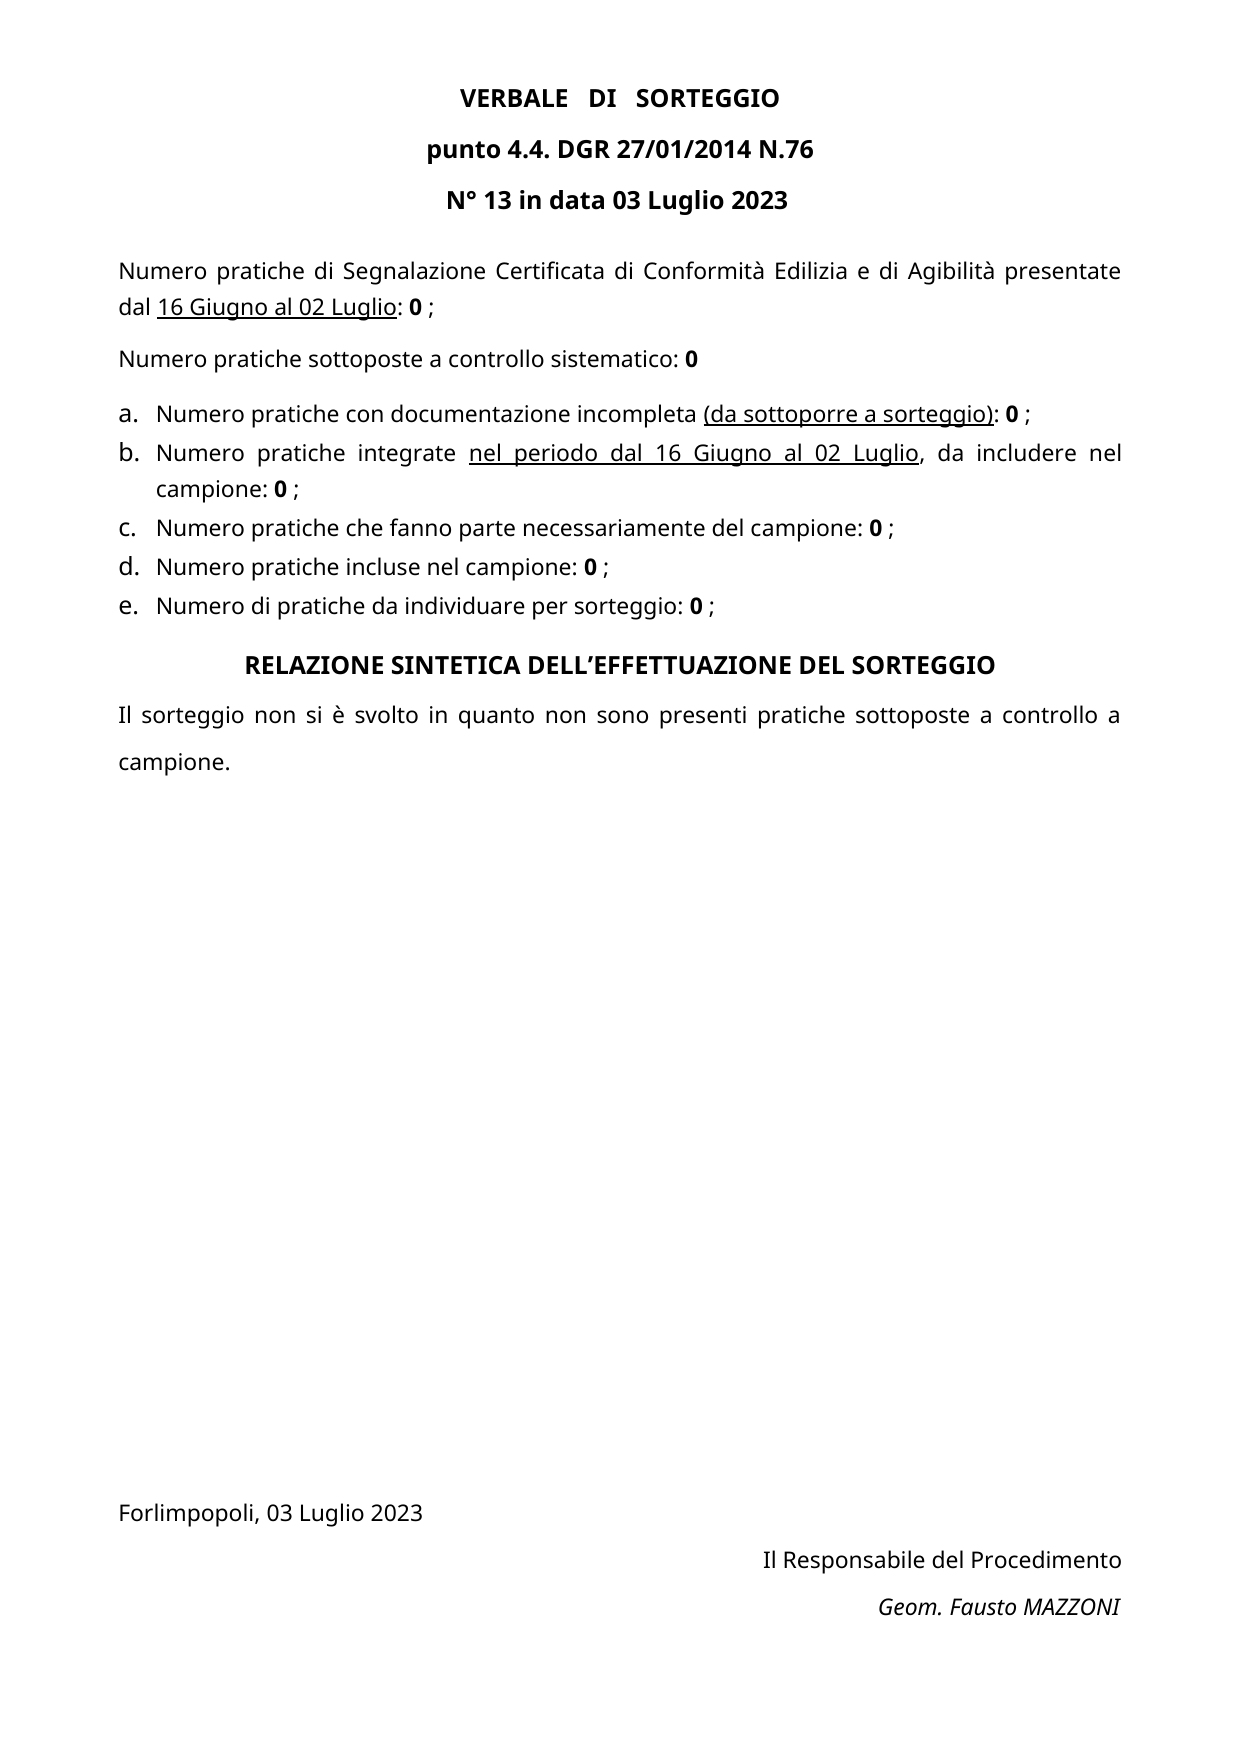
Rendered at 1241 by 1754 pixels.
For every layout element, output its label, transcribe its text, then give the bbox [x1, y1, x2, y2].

list Numero pratiche con documentazione incompleta (da sottoporre a sorteggio): 0 ; [118, 395, 1122, 429]
list Numero di pratiche da individuare per sorteggio: 0 ; [118, 587, 1122, 622]
subtitle RELAZIONE SINTETICA DELL’EFFETTUAZIONE DEL SORTEGGIO [118, 648, 1122, 682]
text Numero pratiche sottoposte a controllo sistematico: 0 [118, 343, 1122, 374]
text N° 13 in data 03 Luglio 2023 [118, 183, 1122, 217]
subtitle Geom. Fausto MAZZONI [118, 1591, 1122, 1622]
list Numero pratiche che fanno parte necessariamente del campione: 0 ; [118, 509, 1122, 543]
text Il sorteggio non si è svolto in quanto non sono presenti pratiche sottoposte a controllo a campione. [118, 699, 1122, 777]
text punto 4.4. DGR 27/01/2014 N.76 [118, 132, 1122, 166]
subtitle Forlimpopoli, 03 Luglio 2023 [118, 1497, 1122, 1528]
list Numero pratiche integrate nel periodo dal 16 Giugno al 02 Luglio, da includere nel campione: 0 ; [118, 434, 1122, 504]
subtitle Il Responsabile del Procedimento [118, 1544, 1122, 1575]
text VERBALE DI SORTEGGIO [118, 81, 1122, 115]
list Numero pratiche incluse nel campione: 0 ; [118, 548, 1122, 582]
subtitle Numero pratiche di Segnalazione Certificata di Conformità Edilizia e di Agibilità presentate dal 16 Giugno al 02 Luglio: 0 ; [118, 255, 1122, 322]
